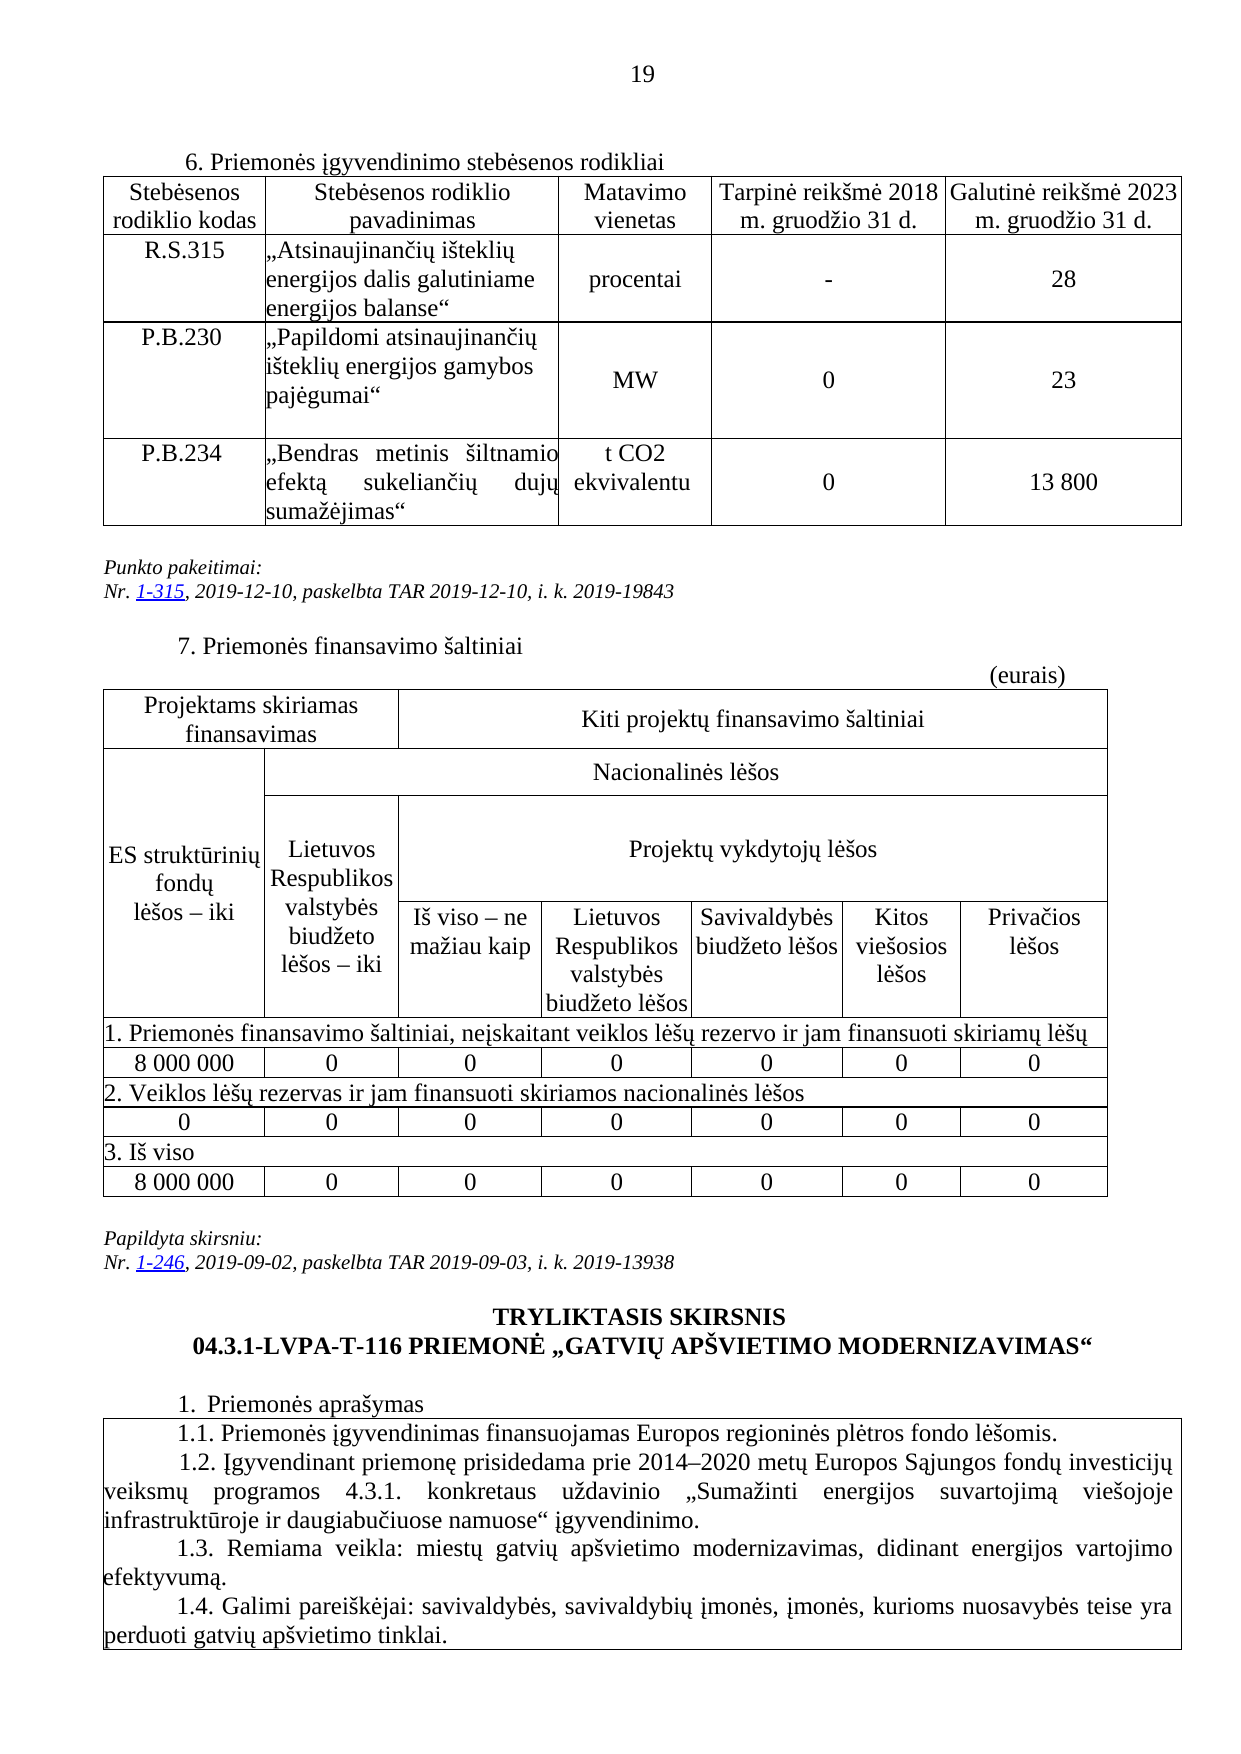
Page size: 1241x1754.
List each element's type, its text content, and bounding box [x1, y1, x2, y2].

table_cell Lietuvos Respublikos valstybės biudžeto lėšos [542, 902, 691, 1017]
table_cell ES struktūrinių fondų lėšos – iki [104, 749, 264, 1017]
text 6. Priemonės įgyvendinimo stebėsenos rodikliai [185, 147, 1181, 176]
table_cell Projektų vykdytojų lėšos [399, 796, 1107, 901]
table_cell 0 [399, 1048, 541, 1077]
table_cell P.B.230 [104, 323, 265, 437]
table_cell 28 [946, 235, 1181, 321]
table_cell 0 [692, 1167, 842, 1196]
table_cell 0 [843, 1048, 960, 1077]
table_cell 0 [104, 1108, 264, 1136]
table_header 1.1. Priemonės įgyvendinimas finansuojamas Europos regioninės plėtros fondo lėšomis. 1.2. Įgyvendinant priemonę prisidedama prie 2014–2020 metų Europos Sąjungos fondų investicijų veiksmų programos 4.3.1. konkretaus uždavinio „Sumažinti energijos suvartojimą viešojoje infrastruktūroje ir daugiabučiuose namuose“ įgyvendinimo. 1.3. Remiama veikla: miestų gatvių apšvietimo modernizavimas, didinant energijos vartojimo efektyvumą. 1.4. Galimi pareiškėjai: savivaldybės, savivaldybių įmonės, įmonės, kurioms nuosavybės teise yra perduoti gatvių apšvietimo tinklai. [104, 1419, 1181, 1648]
table_cell 0 [961, 1167, 1107, 1196]
table_cell 0 [542, 1108, 691, 1136]
table_cell P.B.234 [104, 439, 265, 525]
text TRYLIKTASIS SKIRSNIS [103, 1302, 1181, 1331]
table_cell 23 [946, 323, 1181, 437]
table_cell „Atsinaujinančių išteklių energijos dalis galutiniame energijos balanse“ [266, 235, 558, 321]
table_cell 0 [265, 1048, 398, 1077]
table_header Matavimo vienetas [559, 177, 711, 234]
table_cell 0 [961, 1108, 1107, 1136]
table_cell 0 [843, 1108, 960, 1136]
text 7. Priemonės finansavimo šaltiniai [103, 631, 904, 660]
table_cell procentai [559, 235, 711, 321]
table_cell Nacionalinės lėšos [265, 749, 1107, 795]
table_cell 0 [692, 1108, 842, 1136]
table_cell 0 [692, 1048, 842, 1077]
table_cell t CO2 ekvivalentu [559, 439, 711, 525]
table_cell 2. Veiklos lėšų rezervas ir jam finansuoti skiriamos nacionalinės lėšos [104, 1078, 1107, 1106]
table_cell Kitos viešosios lėšos [843, 902, 960, 1017]
table_header Kiti projektų finansavimo šaltiniai [399, 690, 1107, 747]
table_cell Privačios lėšos [961, 902, 1107, 1017]
table_cell R.S.315 [104, 235, 265, 321]
table_cell 0 [961, 1048, 1107, 1077]
text 1. Priemonės aprašymas [177, 1389, 546, 1417]
table_header Galutinė reikšmė 2023 m. gruodžio 31 d. [946, 177, 1181, 234]
table_cell 8 000 000 [104, 1167, 264, 1196]
table_cell 0 [712, 439, 945, 525]
table_cell 8 000 000 [104, 1048, 264, 1077]
table_cell 13 800 [946, 439, 1181, 525]
table_cell Savivaldybės biudžeto lėšos [692, 902, 842, 1017]
table_header Stebėsenos rodiklio kodas [104, 177, 265, 234]
table_cell Iš viso – ne mažiau kaip [399, 902, 541, 1017]
table_cell - [712, 235, 945, 321]
text Punkto pakeitimai: [103, 554, 1181, 579]
table_cell Lietuvos Respublikos valstybės biudžeto lėšos – iki [265, 796, 398, 1017]
table_header Projektams skiriamas finansavimas [104, 690, 398, 747]
table_header Stebėsenos rodiklio pavadinimas [266, 177, 558, 234]
table_cell 0 [265, 1108, 398, 1136]
table_cell 0 [542, 1048, 691, 1077]
table_cell 1. Priemonės finansavimo šaltiniai, neįskaitant veiklos lėšų rezervo ir jam finansuoti skiriamų lėšų [104, 1018, 1107, 1047]
table_cell 0 [712, 323, 945, 437]
text Nr. 1-246, 2019-09-02, paskelbta TAR 2019-09-03, i. k. 2019-13938 [103, 1250, 1181, 1274]
text (eurais) [103, 660, 1192, 689]
table_cell „Bendras metinis šiltnamio efektą sukeliančių dujų sumažėjimas“ [266, 439, 558, 525]
table_cell 3. Iš viso [104, 1137, 1107, 1166]
table_cell 0 [399, 1167, 541, 1196]
text Papildyta skirsniu: [103, 1226, 1181, 1250]
table_cell 0 [265, 1167, 398, 1196]
table_header Tarpinė reikšmė 2018 m. gruodžio 31 d. [712, 177, 945, 234]
text 04.3.1-LVPA-T-116 PRIEMONĖ „GATVIŲ APŠVIETIMO MODERNIZAVIMAS“ [103, 1331, 1181, 1360]
table_cell „Papildomi atsinaujinančių išteklių energijos gamybos pajėgumai“ [266, 323, 558, 437]
table_cell 0 [399, 1108, 541, 1136]
table_cell 0 [843, 1167, 960, 1196]
table_cell MW [559, 323, 711, 437]
table_cell 0 [542, 1167, 691, 1196]
text Nr. 1-315, 2019-12-10, paskelbta TAR 2019-12-10, i. k. 2019-19843 [103, 579, 1181, 603]
